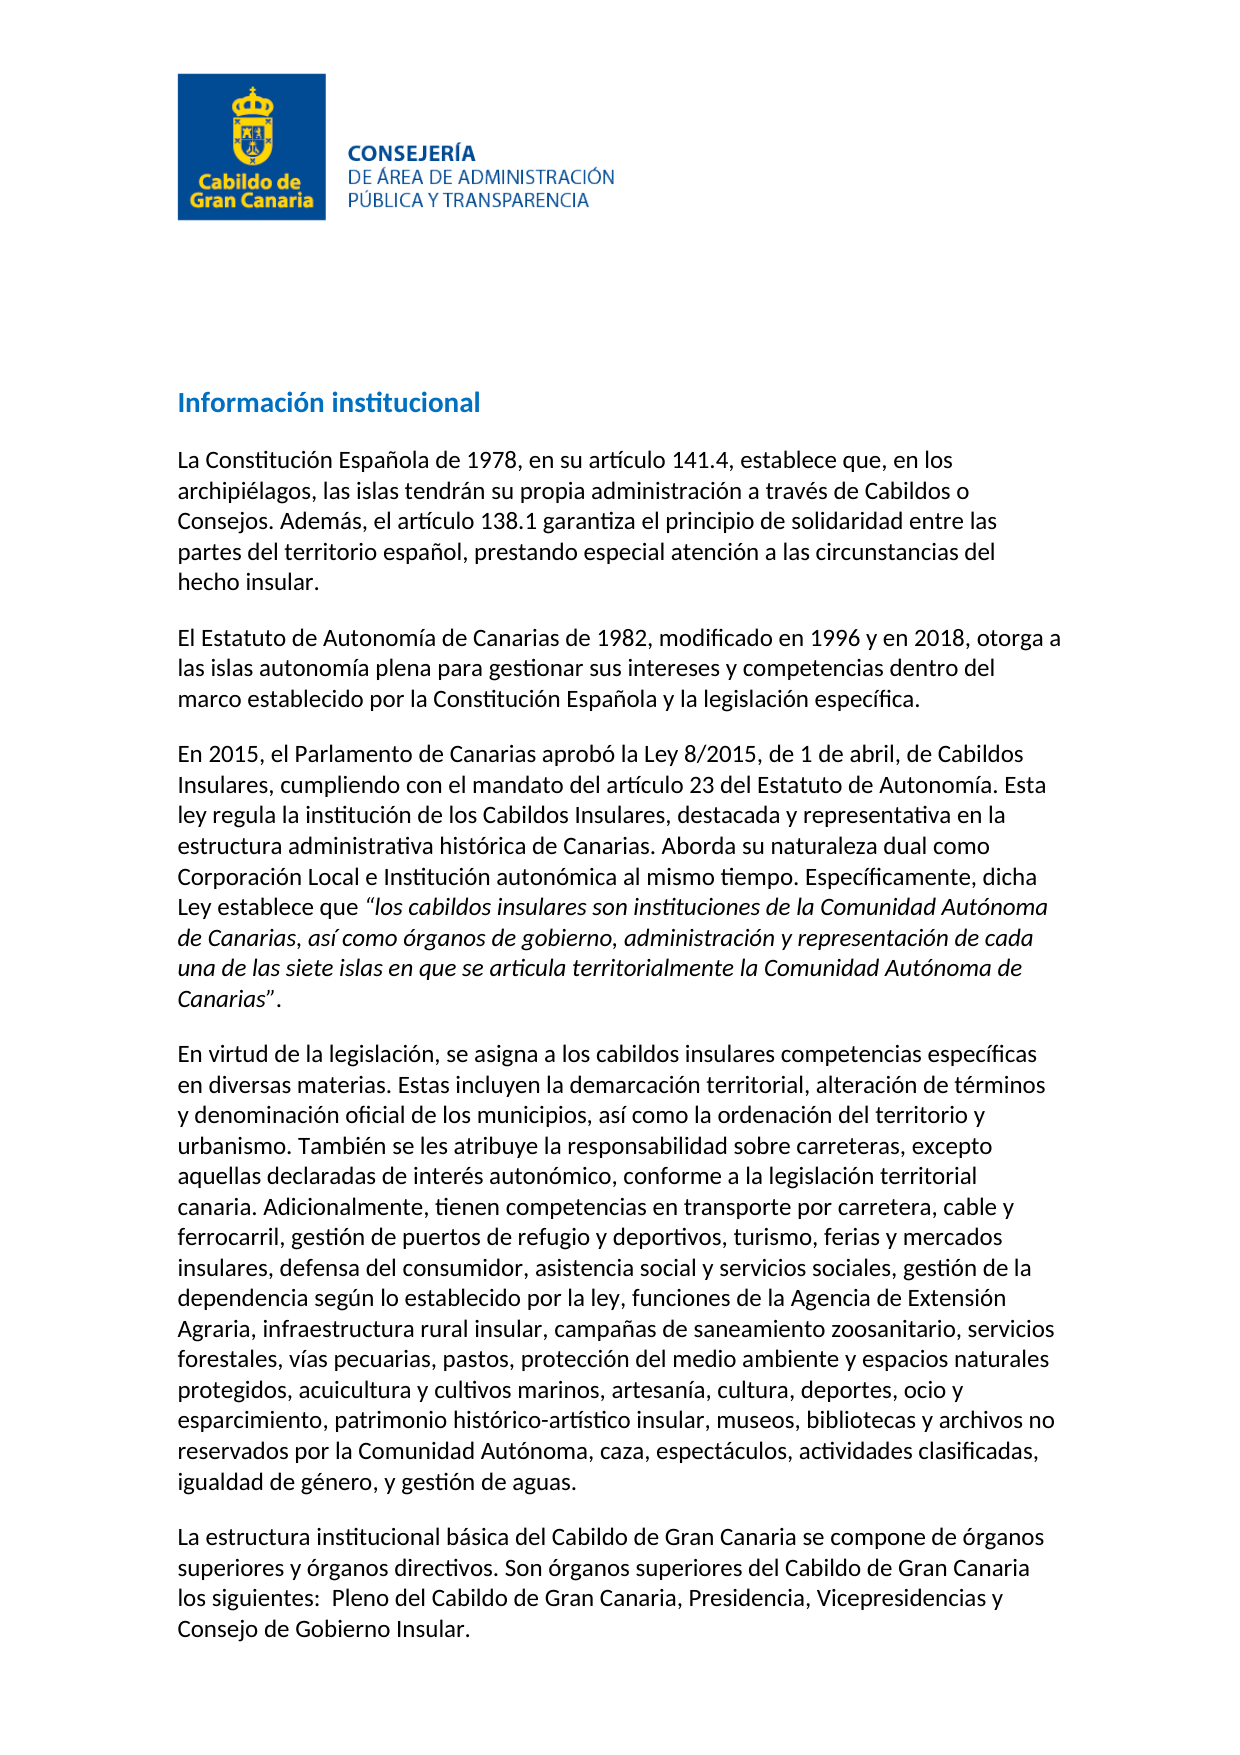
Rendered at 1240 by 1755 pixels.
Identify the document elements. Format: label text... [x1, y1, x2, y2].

text Información institucional [177, 384, 1062, 419]
text El Estatuto de Autonomía de Canarias de 1982, modificado en 1996 y en 2018, otorga a las islas autonomía plena para gestionar sus intereses y competencias dentro del marco establecido por la Constitución Española y la legislación específica. [177, 622, 1062, 714]
text La estructura institucional básica del Cabildo de Gran Canaria se compone de órganos superiores y órganos directivos. Son órganos superiores del Cabildo de Gran Canaria los siguientes: Pleno del Cabildo de Gran Canaria, Presidencia, Vicepresidencias y Consejo de Gobierno Insular. [177, 1521, 1062, 1643]
text En 2015, el Parlamento de Canarias aprobó la Ley 8/2015, de 1 de abril, de Cabildos Insulares, cumpliendo con el mandato del artículo 23 del Estatuto de Autonomía. Esta ley regula la institución de los Cabildos Insulares, destacada y representativa en la estructura administrativa histórica de Canarias. Aborda su naturaleza dual como Corporación Local e Institución autonómica al mismo tiempo. Específicamente, dicha Ley establece que “los cabildos insulares son instituciones de la Comunidad Autónoma de Canarias, así como órganos de gobierno, administración y representación de cada una de las siete islas en que se articula territorialmente la Comunidad Autónoma de Canarias”. [177, 739, 1062, 1013]
text En virtud de la legislación, se asigna a los cabildos insulares competencias específicas en diversas materias. Estas incluyen la demarcación territorial, alteración de términos y denominación oficial de los municipios, así como la ordenación del territorio y urbanismo. También se les atribuye la responsabilidad sobre carreteras, excepto aquellas declaradas de interés autonómico, conforme a la legislación territorial canaria. Adicionalmente, tienen competencias en transporte por carretera, cable y ferrocarril, gestión de puertos de refugio y deportivos, turismo, ferias y mercados insulares, defensa del consumidor, asistencia social y servicios sociales, gestión de la dependencia según lo establecido por la ley, funciones de la Agencia de Extensión Agraria, infraestructura rural insular, campañas de saneamiento zoosanitario, servicios forestales, vías pecuarias, pastos, protección del medio ambiente y espacios naturales protegidos, acuicultura y cultivos marinos, artesanía, cultura, deportes, ocio y esparcimiento, patrimonio histórico-artístico insular, museos, bibliotecas y archivos no reservados por la Comunidad Autónoma, caza, espectáculos, actividades clasificadas, igualdad de género, y gestión de aguas. [177, 1038, 1062, 1496]
text La Constitución Española de 1978, en su artículo 141.4, establece que, en los archipiélagos, las islas tendrán su propia administración a través de Cabildos o Consejos. Además, el artículo 138.1 garantiza el principio de solidaridad entre las partes del territorio español, prestando especial atención a las circunstancias del hecho insular. [177, 444, 1062, 597]
